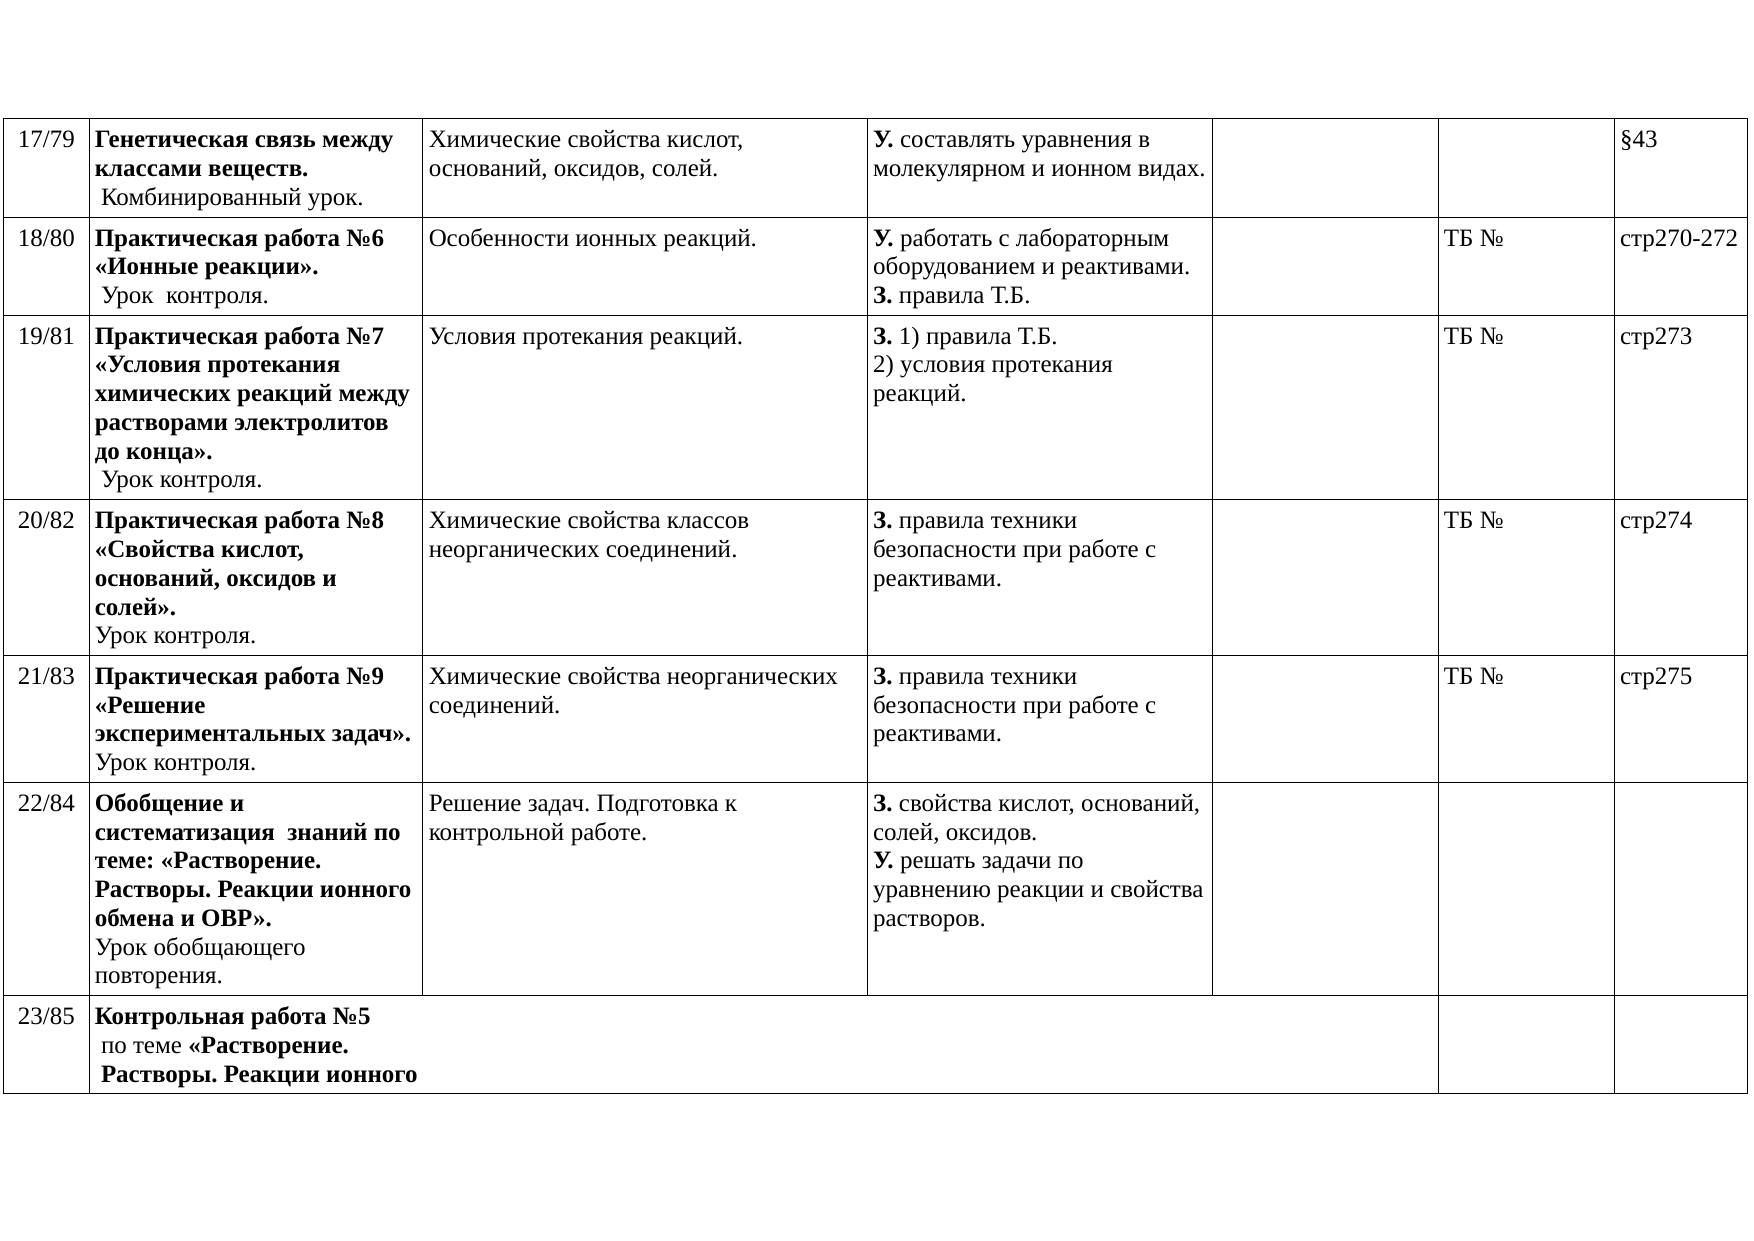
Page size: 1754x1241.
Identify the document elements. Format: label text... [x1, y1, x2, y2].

table_cell У. работать с лабораторным оборудованием и реактивами. З. правила Т.Б. [868, 218, 1212, 314]
table_cell стр274 [1615, 500, 1747, 655]
table_cell стр270-272 [1615, 218, 1747, 314]
table_cell [1615, 996, 1747, 1093]
table_cell Практическая работа №8 «Свойства кислот, оснований, оксидов и солей». Урок контроля. [90, 500, 422, 655]
table_cell [1439, 119, 1614, 216]
table_cell Решение задач. Подготовка к контрольной работе. [423, 783, 867, 995]
table_cell 19/81 [4, 316, 89, 499]
table_cell Условия протекания реакций. [423, 316, 867, 499]
table_cell [1213, 316, 1438, 499]
table_cell Химические свойства классов неорганических соединений. [423, 500, 867, 655]
table_cell [1213, 783, 1438, 995]
table_cell [1213, 500, 1438, 655]
table_cell Практическая работа №7 «Условия протекания химических реакций между растворами электролитов до конца». Урок контроля. [90, 316, 422, 499]
table_cell [1213, 119, 1438, 216]
table_cell Практическая работа №6 «Ионные реакции». Урок контроля. [90, 218, 422, 314]
table_cell Особенности ионных реакций. [423, 218, 867, 314]
table_cell У. составлять уравнения в молекулярном и ионном видах. [868, 119, 1212, 216]
table_cell ТБ № [1439, 656, 1614, 782]
table_cell З. 1) правила Т.Б. 2) условия протекания реакций. [868, 316, 1212, 499]
table_cell §43 [1615, 119, 1747, 216]
table_cell [1213, 656, 1438, 782]
table_cell ТБ № [1439, 218, 1614, 314]
table_cell З. правила техники безопасности при работе с реактивами. [868, 500, 1212, 655]
table_cell Обобщение и систематизация знаний по теме: «Растворение. Растворы. Реакции ионного обмена и ОВР». Урок обобщающего повторения. [90, 783, 422, 995]
table_cell Химические свойства кислот, оснований, оксидов, солей. [423, 119, 867, 216]
table_cell ТБ № [1439, 500, 1614, 655]
table_cell ТБ № [1439, 316, 1614, 499]
table_cell З. правила техники безопасности при работе с реактивами. [868, 656, 1212, 782]
table_cell 17/79 [4, 119, 89, 216]
table_cell Генетическая связь между классами веществ. Комбинированный урок. [90, 119, 422, 216]
table_cell [1615, 783, 1747, 995]
table_cell Химические свойства неорганических соединений. [423, 656, 867, 782]
table_cell Контрольная работа №5 по теме «Растворение. Растворы. Реакции ионного [90, 996, 1438, 1093]
table_cell [1439, 996, 1614, 1093]
table_cell З. свойства кислот, оснований, солей, оксидов. У. решать задачи по уравнению реакции и свойства растворов. [868, 783, 1212, 995]
table_cell [1213, 218, 1438, 314]
table_cell 22/84 [4, 783, 89, 995]
table_cell 20/82 [4, 500, 89, 655]
table_cell стр275 [1615, 656, 1747, 782]
table_cell [1439, 783, 1614, 995]
table_cell Практическая работа №9 «Решение экспериментальных задач». Урок контроля. [90, 656, 422, 782]
table_cell стр273 [1615, 316, 1747, 499]
table_cell 23/85 [4, 996, 89, 1093]
table_cell 18/80 [4, 218, 89, 314]
table_cell 21/83 [4, 656, 89, 782]
